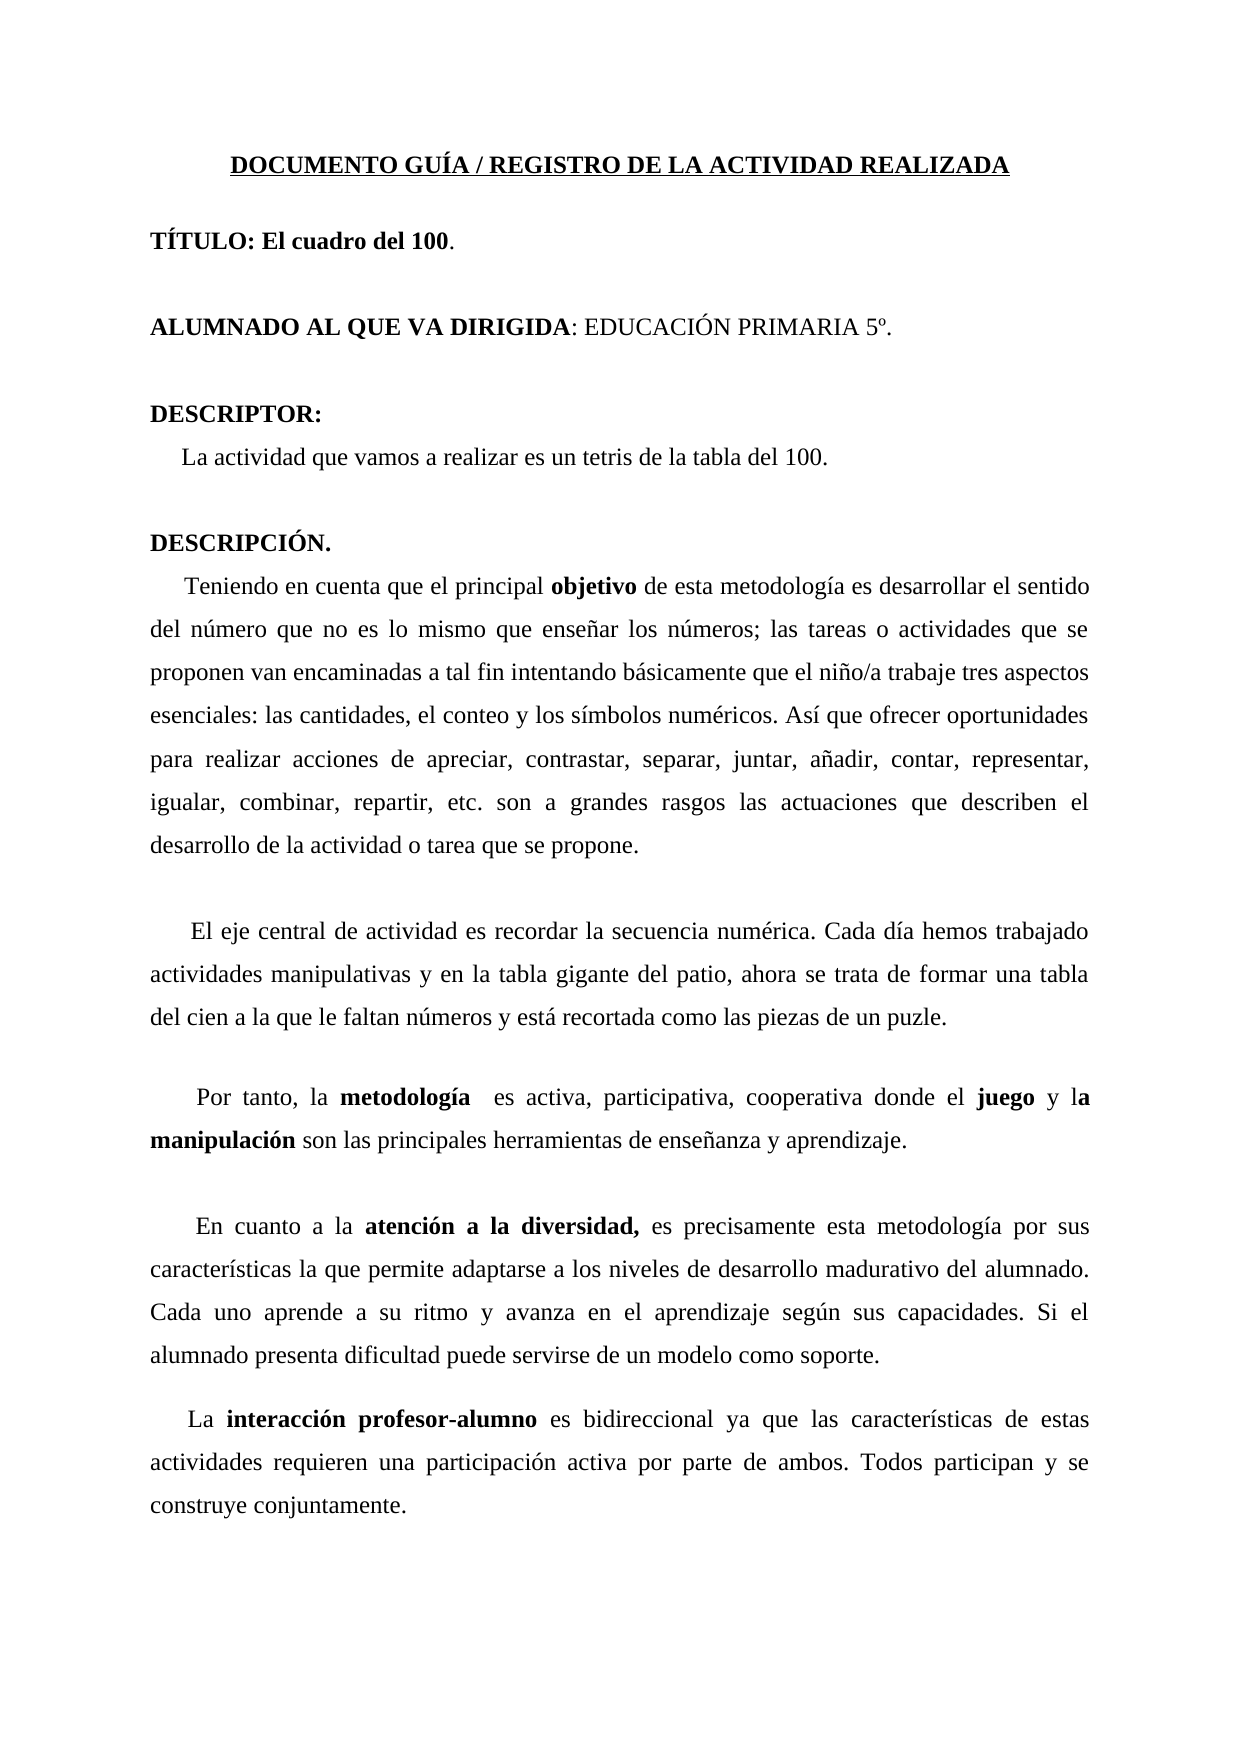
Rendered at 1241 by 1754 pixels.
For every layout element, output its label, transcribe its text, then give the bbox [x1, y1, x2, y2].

text TÍTULO: El cuadro del 100. [150, 226, 1090, 255]
text DOCUMENTO GUÍA / REGISTRO DE LA ACTIVIDAD REALIZADA [150, 150, 1090, 179]
text DESCRIPCIÓN. [150, 528, 1090, 557]
text Por tanto, la metodología es activa, participativa, cooperativa donde el juego y la manipulación son las principales herramientas de enseñanza y aprendizaje. [150, 1082, 1090, 1153]
text La actividad que vamos a realizar es un tetris de la tabla del 100. [150, 442, 1090, 471]
text El eje central de actividad es recordar la secuencia numérica. Cada día hemos trabajado actividades manipulativas y en la tabla gigante del patio, ahora se trata de formar una tabla del cien a la que le faltan números y está recortada como las piezas de un puzle. [150, 916, 1090, 1031]
text Teniendo en cuenta que el principal objetivo de esta metodología es desarrollar el sentido del número que no es lo mismo que enseñar los números; las tareas o actividades que se proponen van encaminadas a tal fin intentando básicamente que el niño/a trabaje tres aspectos esenciales: las cantidades, el conteo y los símbolos numéricos. Así que ofrecer oportunidades para realizar acciones de apreciar, contrastar, separar, juntar, añadir, contar, representar, igualar, combinar, repartir, etc. son a grandes rasgos las actuaciones que describen el desarrollo de la actividad o tarea que se propone. [150, 571, 1090, 859]
list En cuanto a la atención a la diversidad, es precisamente esta metodología por sus características la que permite adaptarse a los niveles de desarrollo madurativo del alumnado. Cada uno aprende a su ritmo y avanza en el aprendizaje según sus capacidades. Si el alumnado presenta dificultad puede servirse de un modelo como soporte. [150, 1211, 1090, 1369]
text DESCRIPTOR: [150, 399, 1090, 427]
text ALUMNADO AL QUE VA DIRIGIDA: EDUCACIÓN PRIMARIA 5º. [150, 312, 1090, 341]
list La interacción profesor-alumno es bidireccional ya que las características de estas actividades requieren una participación activa por parte de ambos. Todos participan y se construye conjuntamente. [150, 1404, 1090, 1519]
